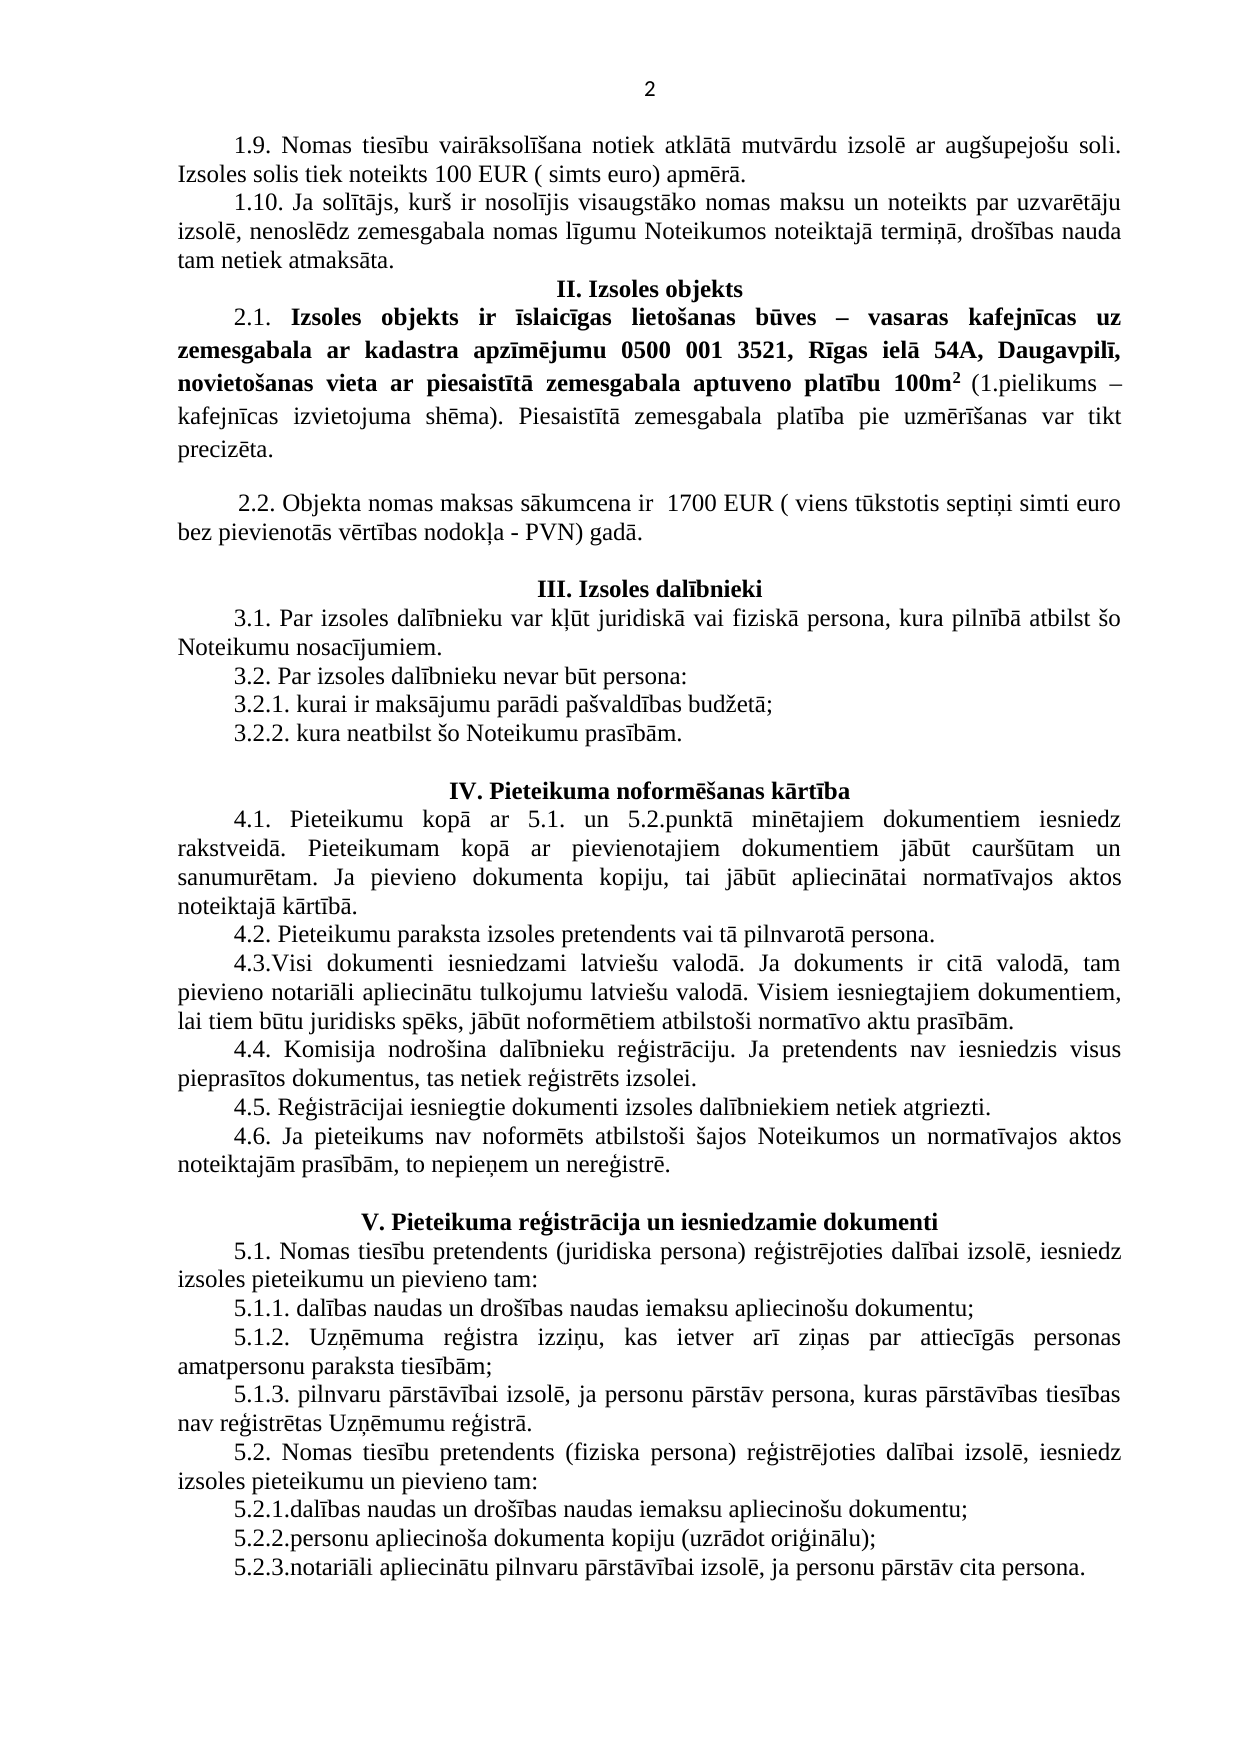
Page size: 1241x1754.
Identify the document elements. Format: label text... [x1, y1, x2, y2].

text 5.2.2.personu apliecinoša dokumenta kopiju (uzrādot oriģinālu); [177, 1523, 1122, 1552]
text 1.9. Nomas tiesību vairāksolīšana notiek atklātā mutvārdu izsolē ar augšupejošu soli. Izsoles solis tiek noteikts 100 EUR ( simts euro) apmērā. [177, 130, 1122, 187]
text 4.2. Pieteikumu paraksta izsoles pretendents vai tā pilnvarotā persona. [177, 919, 1122, 948]
text 3.2. Par izsoles dalībnieku nevar būt persona: [177, 661, 1122, 689]
text II. Izsoles objekts [177, 274, 1122, 302]
text 3.2.1. kurai ir maksājumu parādi pašvaldības budžetā; [177, 689, 1122, 718]
text 2.1. Izsoles objekts ir īslaicīgas lietošanas būves – vasaras kafejnīcas uz zemesgabala ar kadastra apzīmējumu 0500 001 3521, Rīgas ielā 54A, Daugavpilī, novietošanas vieta ar piesaistītā zemesgabala aptuveno platību 100m2 (1.pielikums –kafejnīcas izvietojuma shēma). Piesaistītā zemesgabala platība pie uzmērīšanas var tikt precizēta. [177, 302, 1122, 463]
text 4.3.Visi dokumenti iesniedzami latviešu valodā. Ja dokuments ir citā valodā, tam pievieno notariāli apliecinātu tulkojumu latviešu valodā. Visiem iesniegtajiem dokumentiem, lai tiem būtu juridisks spēks, jābūt noformētiem atbilstoši normatīvo aktu prasībām. [177, 948, 1122, 1034]
text III. Izsoles dalībnieki [177, 574, 1122, 603]
text 5.1.3. pilnvaru pārstāvībai izsolē, ja personu pārstāv persona, kuras pārstāvības tiesības nav reģistrētas Uzņēmumu reģistrā. [177, 1379, 1122, 1437]
text 2.2. Objekta nomas maksas sākumcena ir 1700 EUR ( viens tūkstotis septiņi simti euro bez pievienotās vērtības nodokļa - PVN) gadā. [177, 488, 1122, 546]
text 3.1. Par izsoles dalībnieku var kļūt juridiskā vai fiziskā persona, kura pilnībā atbilst šo Noteikumu nosacījumiem. [177, 603, 1122, 661]
text 5.2.1.dalības naudas un drošības naudas iemaksu apliecinošu dokumentu; [177, 1494, 1122, 1523]
text 4.6. Ja pieteikums nav noformēts atbilstoši šajos Noteikumos un normatīvajos aktos noteiktajām prasībām, to nepieņem un nereģistrē. [177, 1121, 1122, 1178]
text 5.1.2. Uzņēmuma reģistra izziņu, kas ietver arī ziņas par attiecīgās personas amatpersonu paraksta tiesībām; [177, 1322, 1122, 1379]
text V. Pieteikuma reģistrācija un iesniedzamie dokumenti [177, 1207, 1122, 1236]
text 1.10. Ja solītājs, kurš ir nosolījis visaugstāko nomas maksu un noteikts par uzvarētāju izsolē, nenoslēdz zemesgabala nomas līgumu Noteikumos noteiktajā termiņā, drošības nauda tam netiek atmaksāta. [177, 187, 1122, 274]
text 5.2.3.notariāli apliecinātu pilnvaru pārstāvībai izsolē, ja personu pārstāv cita persona. [177, 1552, 1122, 1581]
text 4.1. Pieteikumu kopā ar 5.1. un 5.2.punktā minētajiem dokumentiem iesniedz rakstveidā. Pieteikumam kopā ar pievienotajiem dokumentiem jābūt cauršūtam un sanumurētam. Ja pievieno dokumenta kopiju, tai jābūt apliecinātai normatīvajos aktos noteiktajā kārtībā. [177, 804, 1122, 919]
text 4.5. Reģistrācijai iesniegtie dokumenti izsoles dalībniekiem netiek atgriezti. [177, 1092, 1122, 1121]
text 5.2. Nomas tiesību pretendents (fiziska persona) reģistrējoties dalībai izsolē, iesniedz izsoles pieteikumu un pievieno tam: [177, 1437, 1122, 1494]
text 3.2.2. kura neatbilst šo Noteikumu prasībām. [177, 718, 1122, 747]
text 5.1. Nomas tiesību pretendents (juridiska persona) reģistrējoties dalībai izsolē, iesniedz izsoles pieteikumu un pievieno tam: [177, 1236, 1122, 1293]
text 5.1.1. dalības naudas un drošības naudas iemaksu apliecinošu dokumentu; [177, 1293, 1122, 1322]
text 4.4. Komisija nodrošina dalībnieku reģistrāciju. Ja pretendents nav iesniedzis visus pieprasītos dokumentus, tas netiek reģistrēts izsolei. [177, 1034, 1122, 1092]
text IV. Pieteikuma noformēšanas kārtība [177, 776, 1122, 804]
